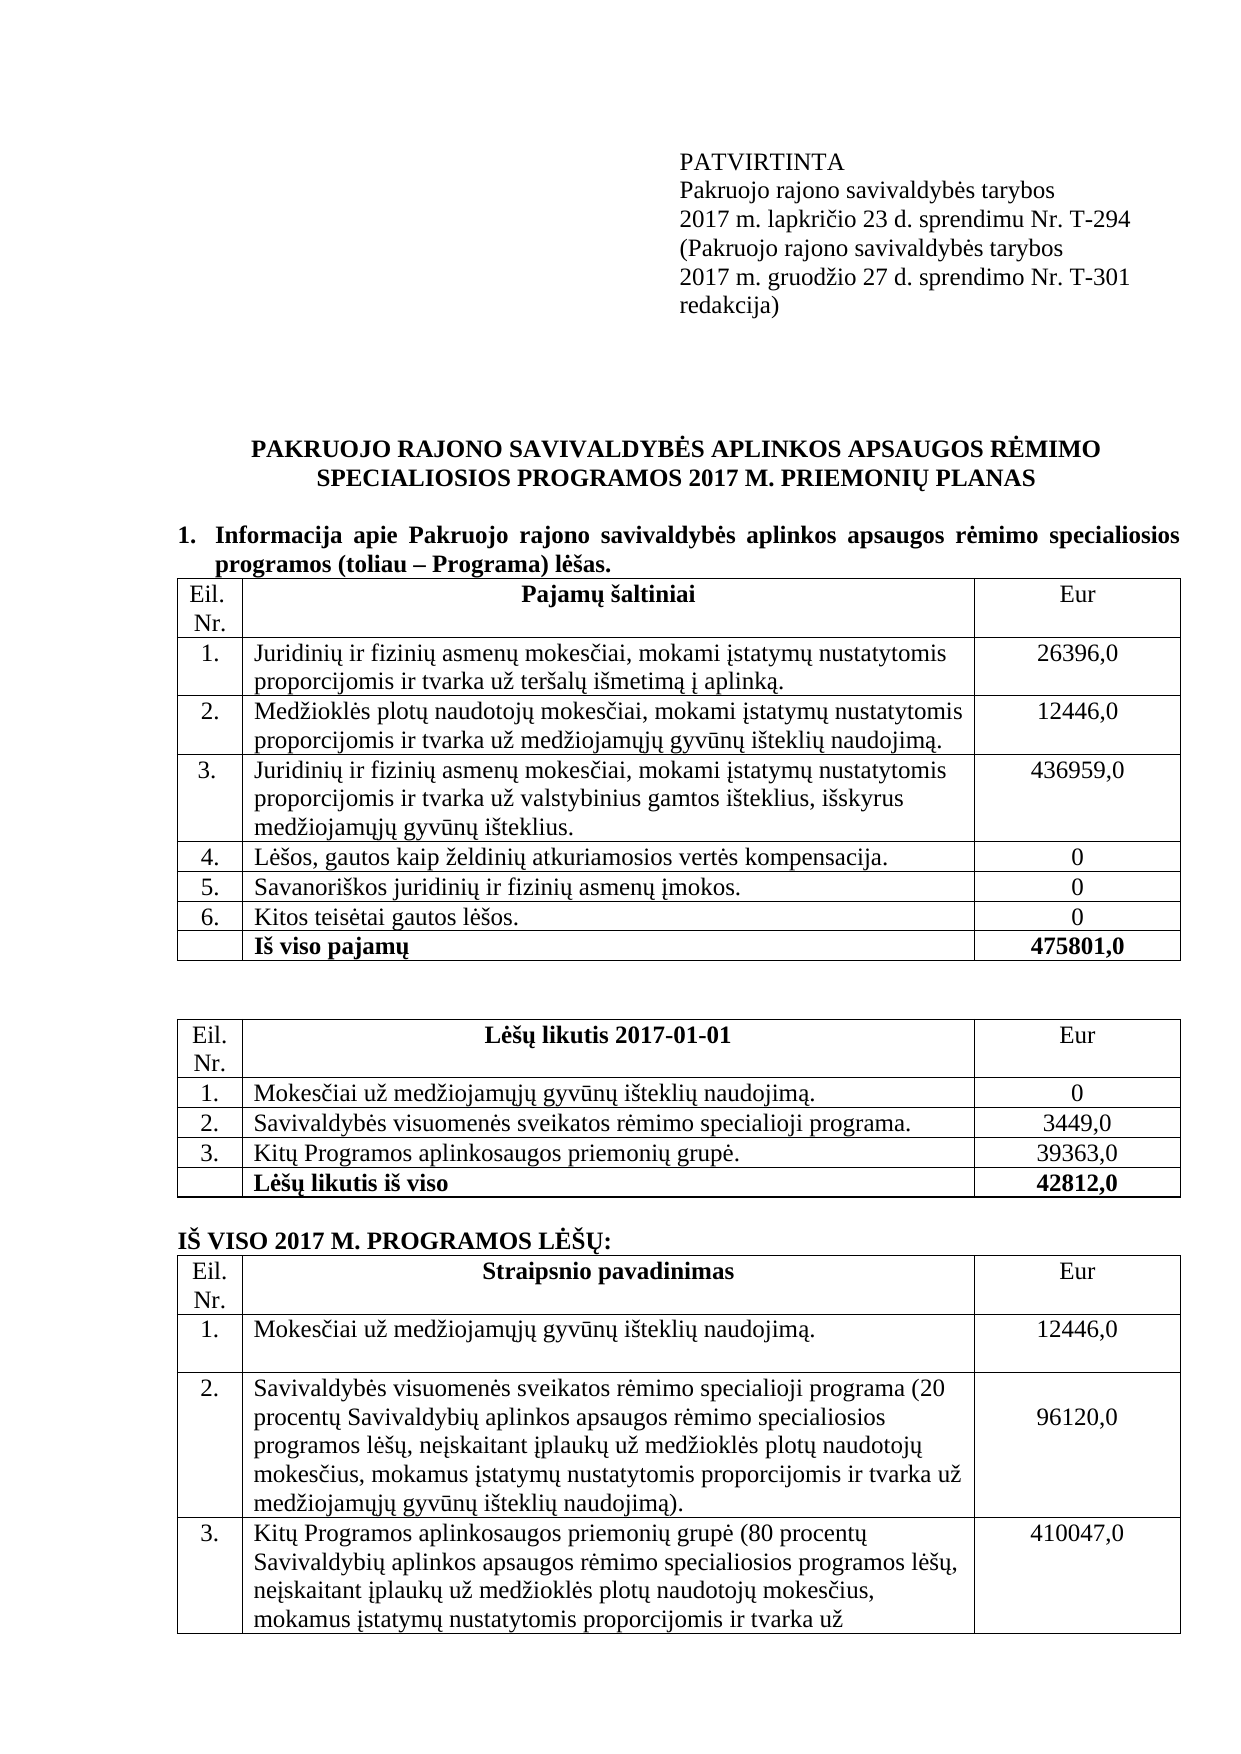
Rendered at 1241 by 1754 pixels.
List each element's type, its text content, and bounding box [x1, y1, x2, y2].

table_cell 3. [178, 1138, 242, 1167]
table_cell Juridinių ir fizinių asmenų mokesčiai, mokami įstatymų nustatytomis proporcijomis ir tvarka už valstybinius gamtos išteklius, išskyrus medžiojamųjų gyvūnų išteklius. [243, 755, 974, 841]
table_cell [178, 1168, 242, 1196]
table_header Eur [975, 579, 1180, 637]
text PATVIRTINTA [677, 147, 1181, 176]
table_header Eil. Nr. [178, 579, 242, 637]
table_cell Lėšos, gautos kaip želdinių atkuriamosios vertės kompensacija. [243, 842, 974, 871]
table_cell 0 [975, 872, 1180, 901]
table_cell Lėšų likutis iš viso [243, 1168, 974, 1196]
text 2017 m. lapkričio 23 d. sprendimu Nr. T-294 [679, 204, 1181, 233]
table_header Pajamų šaltiniai [243, 579, 974, 637]
table_cell 0 [975, 902, 1180, 930]
table_cell Savanoriškos juridinių ir fizinių asmenų įmokos. [243, 872, 974, 901]
table_cell Medžioklės plotų naudotojų mokesčiai, mokami įstatymų nustatytomis proporcijomis ir tvarka už medžiojamųjų gyvūnų išteklių naudojimą. [243, 696, 974, 754]
table_cell 1. [178, 1078, 242, 1107]
table_cell 0 [975, 1078, 1180, 1107]
table_cell 6. [178, 902, 242, 930]
table_cell 5. [178, 872, 242, 901]
table_cell 4. [178, 842, 242, 871]
table_cell 3449,0 [975, 1108, 1180, 1137]
table_cell Kitų Programos aplinkosaugos priemonių grupė (80 procentų Savivaldybių aplinkos apsaugos rėmimo specialiosios programos lėšų, neįskaitant įplaukų už medžioklės plotų naudotojų mokesčius, mokamus įstatymų nustatytomis proporcijomis ir tvarka už [243, 1518, 974, 1633]
table_cell 39363,0 [975, 1138, 1180, 1167]
table_cell Mokesčiai už medžiojamųjų gyvūnų išteklių naudojimą. [243, 1315, 974, 1372]
table_cell 1. [178, 1315, 242, 1372]
table_cell 2. [178, 696, 242, 754]
table_cell 42812,0 [975, 1168, 1180, 1196]
table_header Eil. Nr. [178, 1020, 242, 1077]
table_cell 96120,0 [975, 1373, 1180, 1517]
table_header Eil. Nr. [178, 1256, 242, 1313]
table_cell 3. [178, 1518, 242, 1633]
table_cell Savivaldybės visuomenės sveikatos rėmimo specialioji programa (20 procentų Savivaldybių aplinkos apsaugos rėmimo specialiosios programos lėšų, neįskaitant įplaukų už medžioklės plotų naudotojų mokesčius, mokamus įstatymų nustatytomis proporcijomis ir tvarka už medžiojamųjų gyvūnų išteklių naudojimą). [243, 1373, 974, 1517]
table_cell Juridinių ir fizinių asmenų mokesčiai, mokami įstatymų nustatytomis proporcijomis ir tvarka už teršalų išmetimą į aplinką. [243, 638, 974, 695]
table_cell Mokesčiai už medžiojamųjų gyvūnų išteklių naudojimą. [243, 1078, 974, 1107]
table_cell 1. [178, 638, 242, 695]
text IŠ VISO 2017 M. PROGRAMOS LĖŠŲ: [177, 1226, 1181, 1255]
table_cell Kitų Programos aplinkosaugos priemonių grupė. [243, 1138, 974, 1167]
table_header Straipsnio pavadinimas [243, 1256, 974, 1313]
text (Pakruojo rajono savivaldybės tarybos [177, 233, 1181, 262]
table_cell 2. [178, 1373, 242, 1517]
text PAKRUOJO RAJONO SAVIVALDYBĖS APLINKOS APSAUGOS RĖMIMO [177, 434, 1181, 463]
table_cell Savivaldybės visuomenės sveikatos rėmimo specialioji programa. [243, 1108, 974, 1137]
table_header Lėšų likutis 2017-01-01 [243, 1020, 974, 1077]
table_cell 475801,0 [975, 931, 1180, 960]
table_cell Kitos teisėtai gautos lėšos. [243, 902, 974, 930]
table_cell 410047,0 [975, 1518, 1180, 1633]
table_cell 26396,0 [975, 638, 1180, 695]
text SPECIALIOSIOS PROGRAMOS 2017 M. PRIEMONIŲ PLANAS [177, 463, 1181, 492]
text 1. Informacija apie Pakruojo rajono savivaldybės aplinkos apsaugos rėmimo specialiosios programos (toliau – Programa) lėšas. [177, 521, 1181, 578]
table_cell 0 [975, 842, 1180, 871]
table_header Eur [975, 1256, 1180, 1313]
text redakcija) [582, 291, 1181, 319]
table_cell [178, 931, 242, 960]
table_header Eur [975, 1020, 1180, 1077]
table_cell 2. [178, 1108, 242, 1137]
table_cell Iš viso pajamų [243, 931, 974, 960]
table_cell 12446,0 [975, 696, 1180, 754]
text 2017 m. gruodžio 27 d. sprendimo Nr. T-301 [177, 262, 1181, 291]
table_cell 12446,0 [975, 1315, 1180, 1372]
table_cell 3. [178, 755, 242, 841]
text Pakruojo rajono savivaldybės tarybos [679, 176, 1181, 204]
table_cell 436959,0 [975, 755, 1180, 841]
